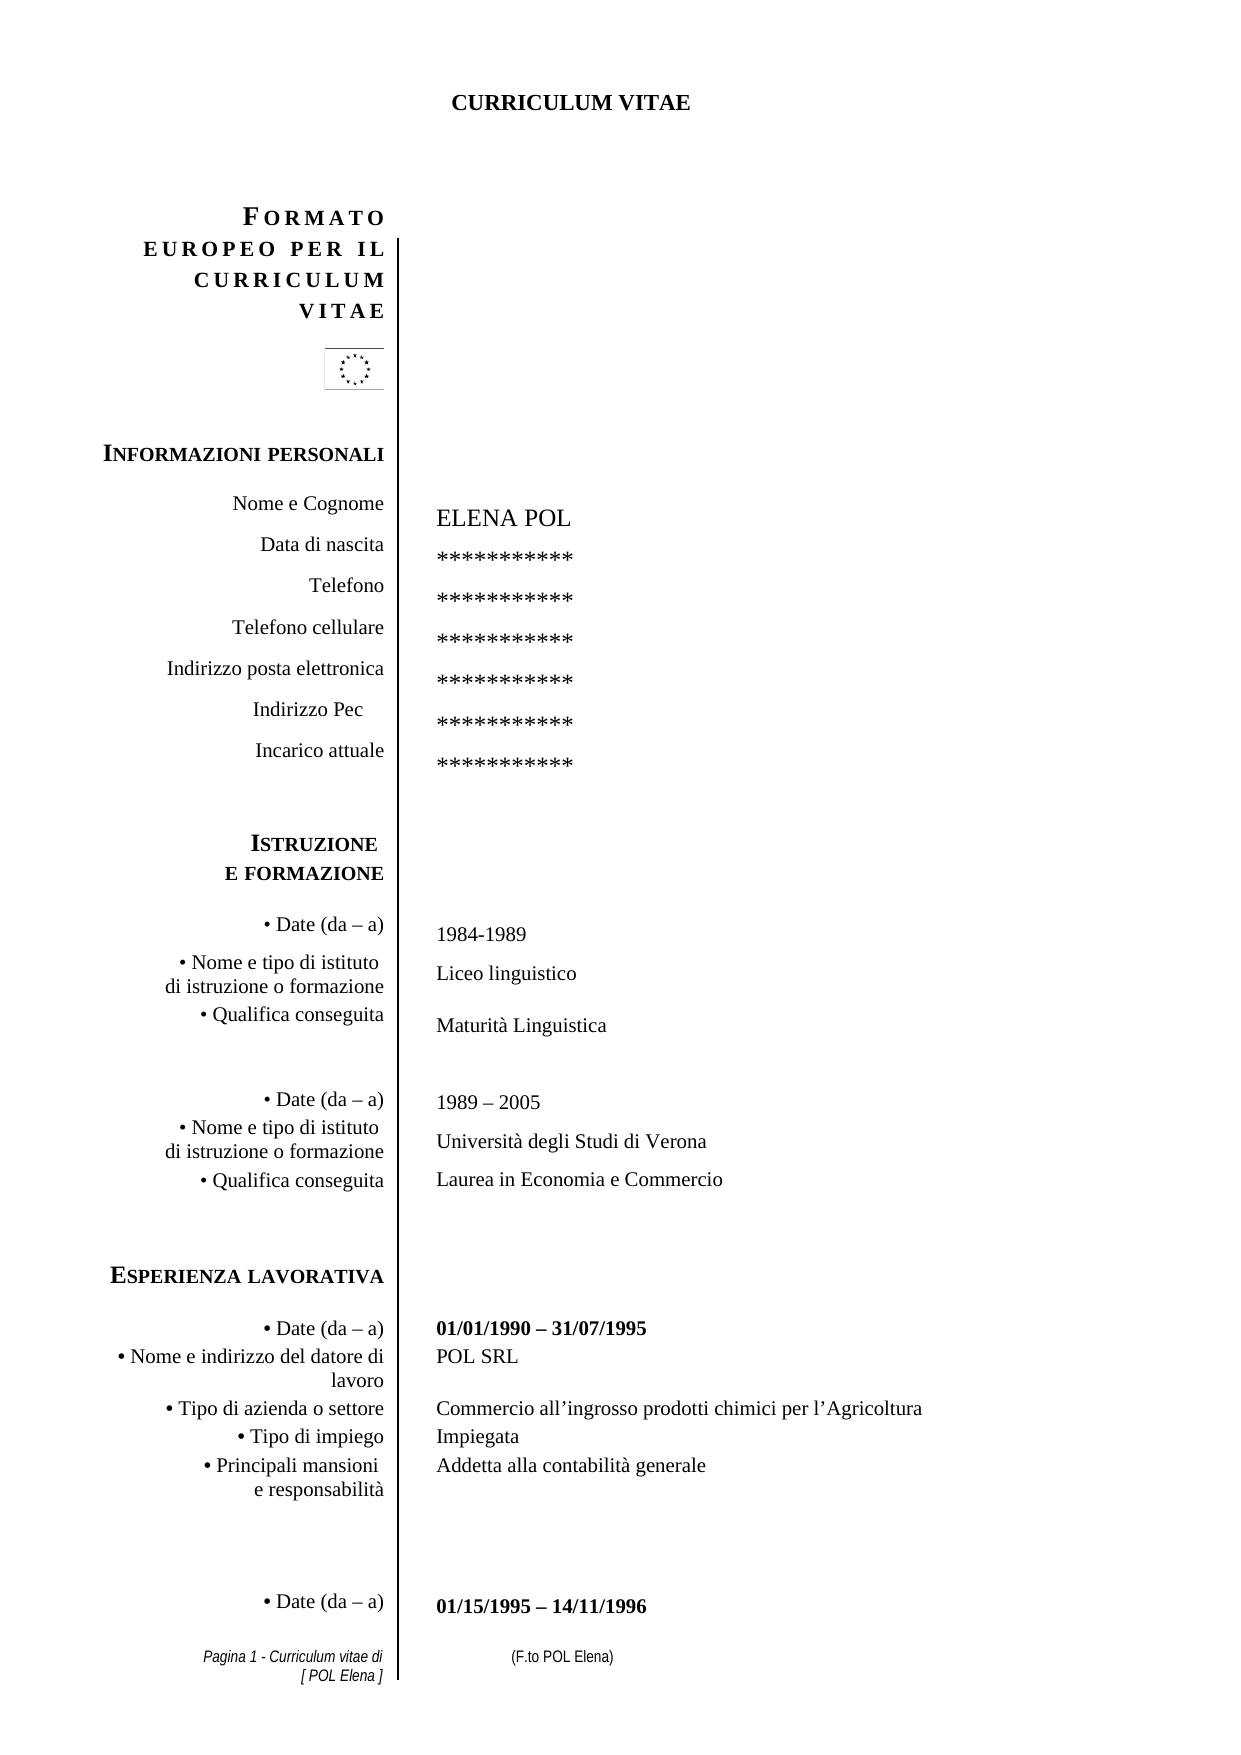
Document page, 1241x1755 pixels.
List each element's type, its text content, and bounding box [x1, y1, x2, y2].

table_cell [399, 1422, 425, 1450]
table_cell *********** [425, 574, 1178, 615]
table_cell Liceo linguistico [425, 948, 1178, 1000]
table_cell [425, 1222, 1178, 1261]
table_cell [399, 1450, 425, 1620]
table_header 1984-1989 [425, 909, 1178, 948]
table_cell [399, 1261, 425, 1289]
table_header ELENA POL [425, 491, 1178, 532]
table_cell *********** [425, 697, 1178, 738]
table_cell [399, 1342, 425, 1394]
table_cell [399, 1222, 425, 1261]
table_cell • Principali mansioni e responsabilità • Date (da – a) • Nome e indirizzo del datore di lavoro • Tipo di azienda o settore • Tipo di impiego • Principali mansioni e responsabilità • Date (da – a) • Nome e indirizzo del datore di lavoro • Tipo di azienda o settore • Tipo di impiego • Principali mansioni e responsabilità • Date (da – a) • Nome e indirizzo del datore di lavoro • Tipo di azienda o settore • Tipo di impiego • Principali mansioni e responsabilità [89, 1450, 395, 1620]
table_cell Impiegata [425, 1422, 1178, 1450]
table_cell [425, 1261, 1178, 1289]
table_cell Indirizzo posta elettronica [89, 656, 395, 697]
table_cell [399, 1394, 425, 1422]
table_cell *********** [425, 615, 1178, 656]
table_cell [399, 656, 425, 697]
table_cell [399, 697, 425, 738]
table_cell [89, 1222, 395, 1261]
table_header Informazioni personali [89, 438, 395, 467]
table_header [399, 909, 425, 948]
table_header 01/01/1990 – 31/07/1995 [425, 1314, 1178, 1342]
table_cell [399, 1000, 425, 1222]
table_cell [399, 574, 425, 615]
table_cell [399, 948, 425, 1000]
table_cell [399, 615, 425, 656]
text CURRICULUM VITAE [89, 89, 1053, 115]
table_header [399, 491, 425, 532]
table_cell [399, 532, 425, 573]
table_header Nome e Cognome [89, 491, 395, 532]
table_cell *********** [425, 656, 1178, 697]
table_cell POL SRL [425, 1342, 1178, 1394]
table_header • Date (da – a) [89, 1314, 395, 1342]
table_cell Incarico attuale [89, 739, 395, 780]
table_header Formato europeo per il curriculum vitae [89, 200, 395, 390]
table_cell • Nome e tipo di istituto di istruzione o formazione [89, 948, 395, 1000]
table_cell *********** [425, 532, 1178, 573]
table_cell Telefono [89, 574, 395, 615]
table_cell *********** [425, 739, 1178, 780]
table_cell Maturità Linguistica 1989 – 2005 Università degli Studi di Verona Laurea in Economia e Commercio [425, 1000, 1178, 1222]
table_cell • Tipo di azienda o settore [89, 1394, 395, 1422]
table_cell Telefono cellulare [89, 615, 395, 656]
table_cell • Qualifica conseguita • Date (da – a) • Nome e tipo di istituto di istruzione o formazione • Qualifica conseguita [89, 1000, 395, 1222]
table_cell Commercio all’ingrosso prodotti chimici per l’Agricoltura [425, 1394, 1178, 1422]
table_cell Indirizzo Pec [89, 697, 395, 738]
table_cell Esperienza lavorativa [89, 1261, 395, 1289]
table_header Istruzione e formazione [89, 828, 395, 885]
table_cell Addetta alla contabilità generale 01/15/1995 – 14/11/1996 [425, 1450, 1178, 1620]
table_header [399, 1314, 425, 1342]
table_cell Data di nascita [89, 532, 395, 573]
table_cell [399, 739, 425, 780]
table_header • Date (da – a) [89, 909, 395, 948]
table_cell • Nome e indirizzo del datore di lavoro [89, 1342, 395, 1394]
table_cell • Tipo di impiego [89, 1422, 395, 1450]
